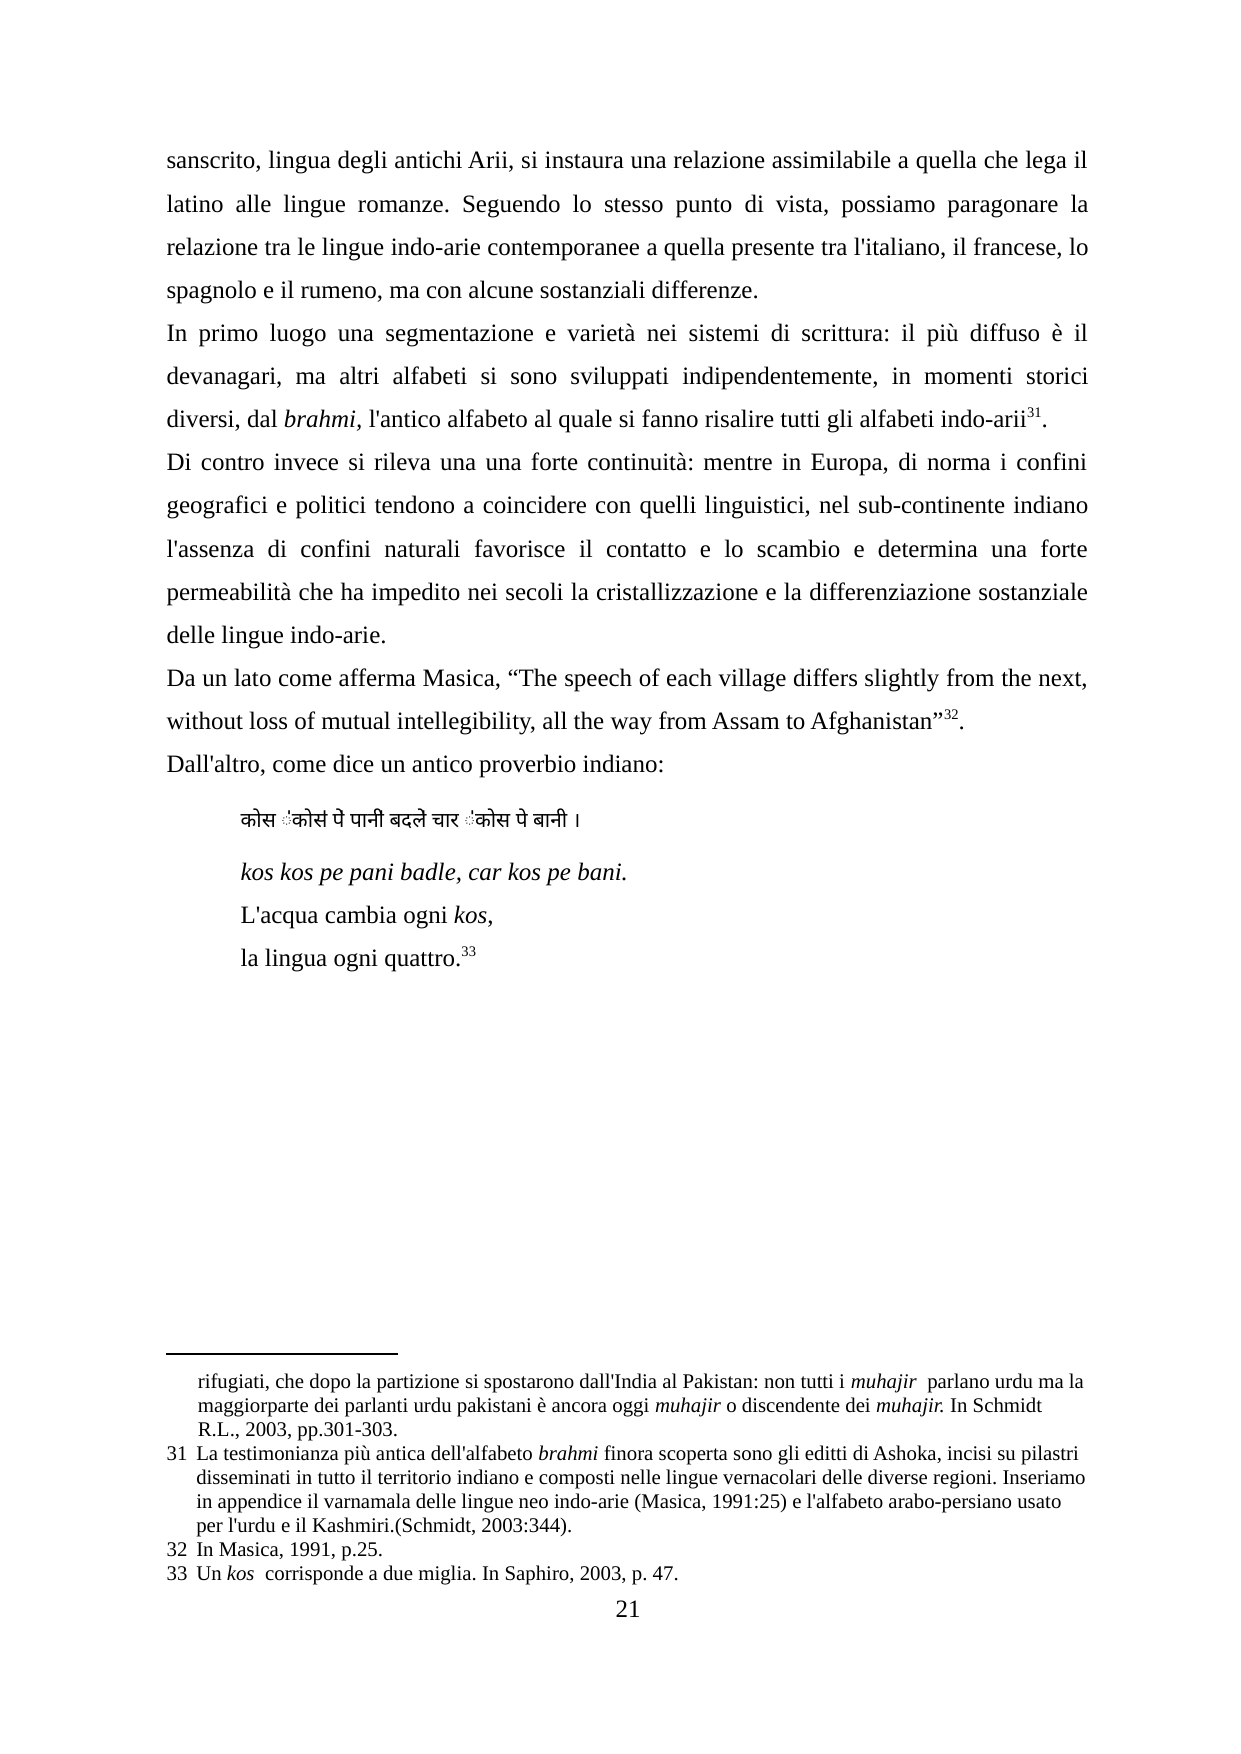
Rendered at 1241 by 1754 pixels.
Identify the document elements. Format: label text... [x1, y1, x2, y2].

text In Masica, 1991, p.25. [166, 1537, 1089, 1561]
text L'acqua cambia ogni kos, [166, 900, 1089, 929]
text R.L., 2003, pp.301-303. [166, 1417, 1089, 1441]
text Un kos corrisponde a due miglia. In Saphiro, 2003, p. 47. [166, 1561, 1089, 1585]
text la lingua ogni quattro. [166, 943, 1089, 972]
text rifugiati, che dopo la partizione si spostarono dall'India al Pakistan: non tutti i muhajir parlano urdu ma la [166, 1369, 1089, 1393]
text Da un lato come afferma Masica, “The speech of each village differs slightly from the next, without loss of mutual intellegibility, all the way from Assam to Afghanistan”. [166, 663, 1089, 735]
text maggiorparte dei parlanti urdu pakistani è ancora oggi muhajir o discendente dei muhajir. In Schmidt [166, 1393, 1089, 1417]
text Di contro invece si rileva una una forte continuità: mentre in Europa, di norma i confini geografici e politici tendono a coincidere con quelli linguistici, nel sub-continente indiano l'assenza di confini naturali favorisce il contatto e lo scambio e determina una forte permeabilità che ha impedito nei secoli la cristallizzazione e la differenziazione sostanziale delle lingue indo-arie. [166, 447, 1089, 649]
text Tra le lingue nazionali, indo-arie sono l'hindi, l'urdu, il rajasthani, il gujarati, il sindhi, il panjabi, il kashmiri, il marathi, l'oriya, il bengali, l'assamese e il nepali. Tra esse e il sanscrito, lingua degli antichi Arii, si instaura una relazione assimilabile a quella che lega il latino alle lingue romanze. Seguendo lo stesso punto di vista, possiamo paragonare la relazione tra le lingue indo-arie contemporanee a quella presente tra l'italiano, il francese, lo spagnolo e il rumeno, ma con alcune sostanziali differenze. [166, 146, 1089, 304]
text कोस ऺकोसऺ पेऺ पानीऺ बदलेऺ चार ऺकोस पे बानी । [166, 792, 1089, 836]
text kos kos pe pani badle, car kos pe bani. [166, 857, 1089, 886]
text In primo luogo una segmentazione e varietà nei sistemi di scrittura: il più diffuso è il devanagari, ma altri alfabeti si sono sviluppati indipendentemente, in momenti storici diversi, dal brahmi, l'antico alfabeto al quale si fanno risalire tutti gli alfabeti indo-arii. [166, 318, 1089, 433]
text La testimonianza più antica dell'alfabeto brahmi finora scoperta sono gli editti di Ashoka, incisi su pilastri disseminati in tutto il territorio indiano e composti nelle lingue vernacolari delle diverse regioni. Inseriamo in appendice il varnamala delle lingue neo indo-arie (Masica, 1991:25) e l'alfabeto arabo-persiano usato per l'urdu e il Kashmiri.(Schmidt, 2003:344). [166, 1441, 1089, 1537]
text Dall'altro, come dice un antico proverbio indiano: [166, 749, 1089, 778]
